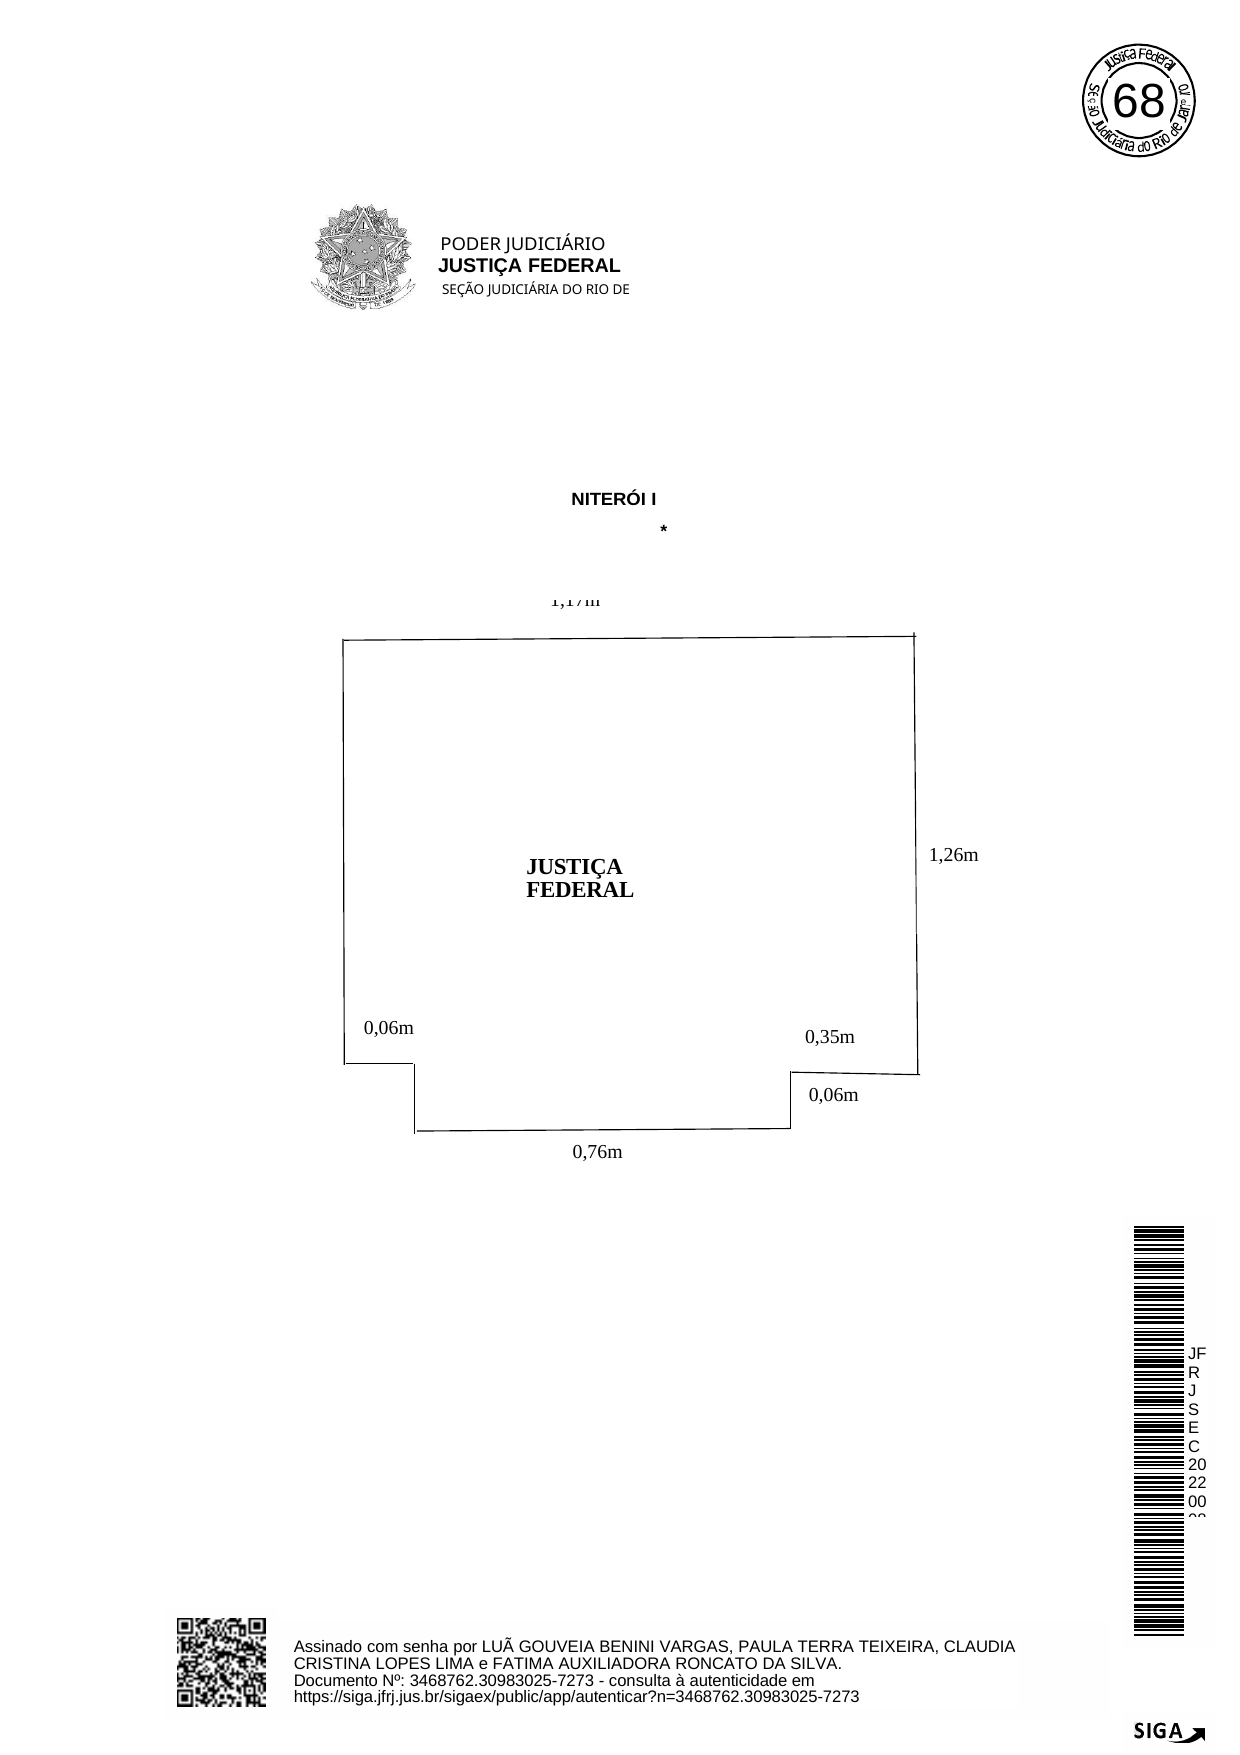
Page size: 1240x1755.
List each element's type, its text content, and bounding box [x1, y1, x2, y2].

text ç [1088, 98, 1099, 106]
text e [1180, 95, 1193, 105]
text JFRJSEC202200085A [1188, 1345, 1207, 1517]
text NITERÓI I [571, 488, 659, 509]
text 0,76m [414, 1139, 781, 1162]
